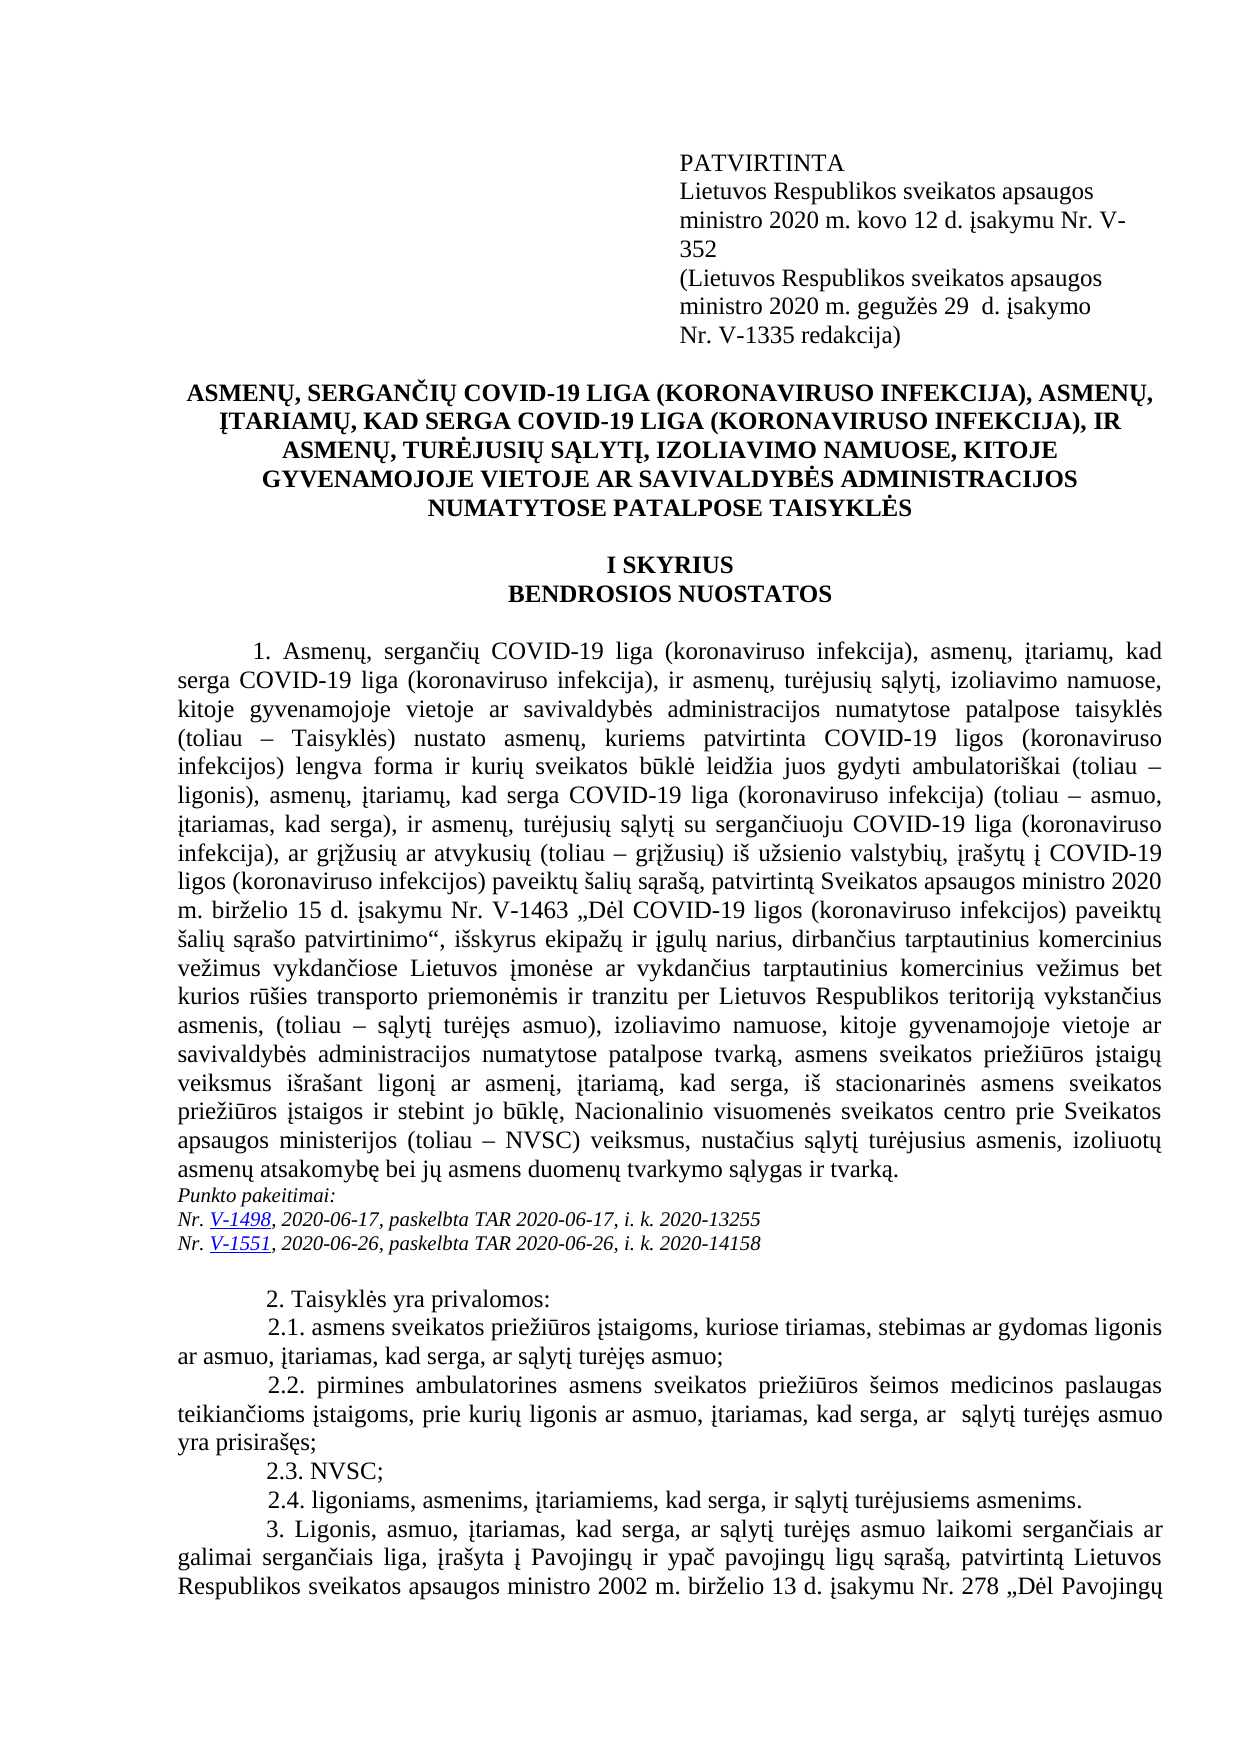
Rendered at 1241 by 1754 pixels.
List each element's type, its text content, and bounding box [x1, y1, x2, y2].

text 2. Taisyklės yra privalomos: [177, 1284, 1163, 1312]
text ASMENŲ, SERGANČIŲ COVID-19 LIGA (KORONAVIRUSO INFEKCIJA), ASMENŲ, ĮTARIAMŲ, KAD SERGA COVID-19 LIGA (KORONAVIRUSO INFEKCIJA), IR ASMENŲ, TURĖJUSIŲ SĄLYTĮ, IZOLIAVIMO NAMUOSE, KITOJE GYVENAMOJOjE VIETOJE AR savivaldybės administracijos NUMATYTOSE patalpose TAISYKLĖS [177, 378, 1163, 521]
text ministro 2020 m. gegužės 29 d. įsakymo [679, 291, 1163, 320]
text 2.2. pirmines ambulatorines asmens sveikatos priežiūros šeimos medicinos paslaugas teikiančioms įstaigoms, prie kurių ligonis ar asmuo, įtariamas, kad serga, ar sąlytį turėjęs asmuo yra prisirašęs; [177, 1370, 1163, 1456]
text 2.4. ligoniams, asmenims, įtariamiems, kad serga, ir sąlytį turėjusiems asmenims. [177, 1485, 1163, 1514]
text PATVIRTINTA [679, 148, 1163, 176]
text Nr. V-1551, 2020-06-26, paskelbta TAR 2020-06-26, i. k. 2020-14158 [177, 1231, 1163, 1255]
text 2.3. NVSC; [260, 1456, 1163, 1485]
text Lietuvos Respublikos sveikatos apsaugos [679, 176, 1163, 205]
text I skyrius [177, 550, 1163, 579]
text Punkto pakeitimai: [177, 1183, 1163, 1207]
text (Lietuvos Respublikos sveikatos apsaugos [679, 263, 1163, 291]
text bendrosios nuostatos [177, 579, 1163, 608]
text 3. Ligonis, asmuo, įtariamas, kad serga, ar sąlytį turėjęs asmuo laikomi sergančiais ar galimai sergančiais liga, įrašyta į Pavojingų ir ypač pavojingų ligų sąrašą, patvirtintą Lietuvos Respublikos sveikatos apsaugos ministro 2002 m. birželio 13 d. įsakymu Nr. 278 „Dėl Pavojingų [177, 1514, 1163, 1600]
text Nr. V-1498, 2020-06-17, paskelbta TAR 2020-06-17, i. k. 2020-13255 [177, 1207, 1163, 1231]
text ministro 2020 m. kovo 12 d. įsakymu Nr. V-352 [679, 205, 1163, 263]
text 1. Asmenų, sergančių COVID-19 liga (koronaviruso infekcija), asmenų, įtariamų, kad serga COVID-19 liga (koronaviruso infekcija), ir asmenų, turėjusių sąlytį, izoliavimo namuose, kitoje gyvenamojoje vietoje ar savivaldybės administracijos numatytose patalpose taisyklės (toliau – Taisyklės) nustato asmenų, kuriems patvirtinta COVID-19 ligos (koronaviruso infekcijos) lengva forma ir kurių sveikatos būklė leidžia juos gydyti ambulatoriškai (toliau – ligonis), asmenų, įtariamų, kad serga COVID-19 liga (koronaviruso infekcija) (toliau – asmuo, įtariamas, kad serga), ir asmenų, turėjusių sąlytį su sergančiuoju COVID-19 liga (koronaviruso infekcija), ar grįžusių ar atvykusių (toliau – grįžusių) iš užsienio valstybių, įrašytų į COVID-19 ligos (koronaviruso infekcijos) paveiktų šalių sąrašą, patvirtintą Sveikatos apsaugos ministro 2020 m. birželio 15 d. įsakymu Nr. V-1463 „Dėl COVID-19 ligos (koronaviruso infekcijos) paveiktų šalių sąrašo patvirtinimo“, išskyrus ekipažų ir įgulų narius, dirbančius tarptautinius komercinius vežimus vykdančiose Lietuvos įmonėse ar vykdančius tarptautinius komercinius vežimus bet kurios rūšies transporto priemonėmis ir tranzitu per Lietuvos Respublikos teritoriją vykstančius asmenis, (toliau – sąlytį turėjęs asmuo), izoliavimo namuose, kitoje gyvenamojoje vietoje ar savivaldybės administracijos numatytose patalpose tvarką, asmens sveikatos priežiūros įstaigų veiksmus išrašant ligonį ar asmenį, įtariamą, kad serga, iš stacionarinės asmens sveikatos priežiūros įstaigos ir stebint jo būklę, Nacionalinio visuomenės sveikatos centro prie Sveikatos apsaugos ministerijos (toliau – NVSC) veiksmus, nustačius sąlytį turėjusius asmenis, izoliuotų asmenų atsakomybę bei jų asmens duomenų tvarkymo sąlygas ir tvarką. [177, 636, 1163, 1183]
text 2.1. asmens sveikatos priežiūros įstaigoms, kuriose tiriamas, stebimas ar gydomas ligonis ar asmuo, įtariamas, kad serga, ar sąlytį turėjęs asmuo; [177, 1312, 1163, 1370]
text Nr. V-1335 redakcija) [679, 320, 1163, 349]
